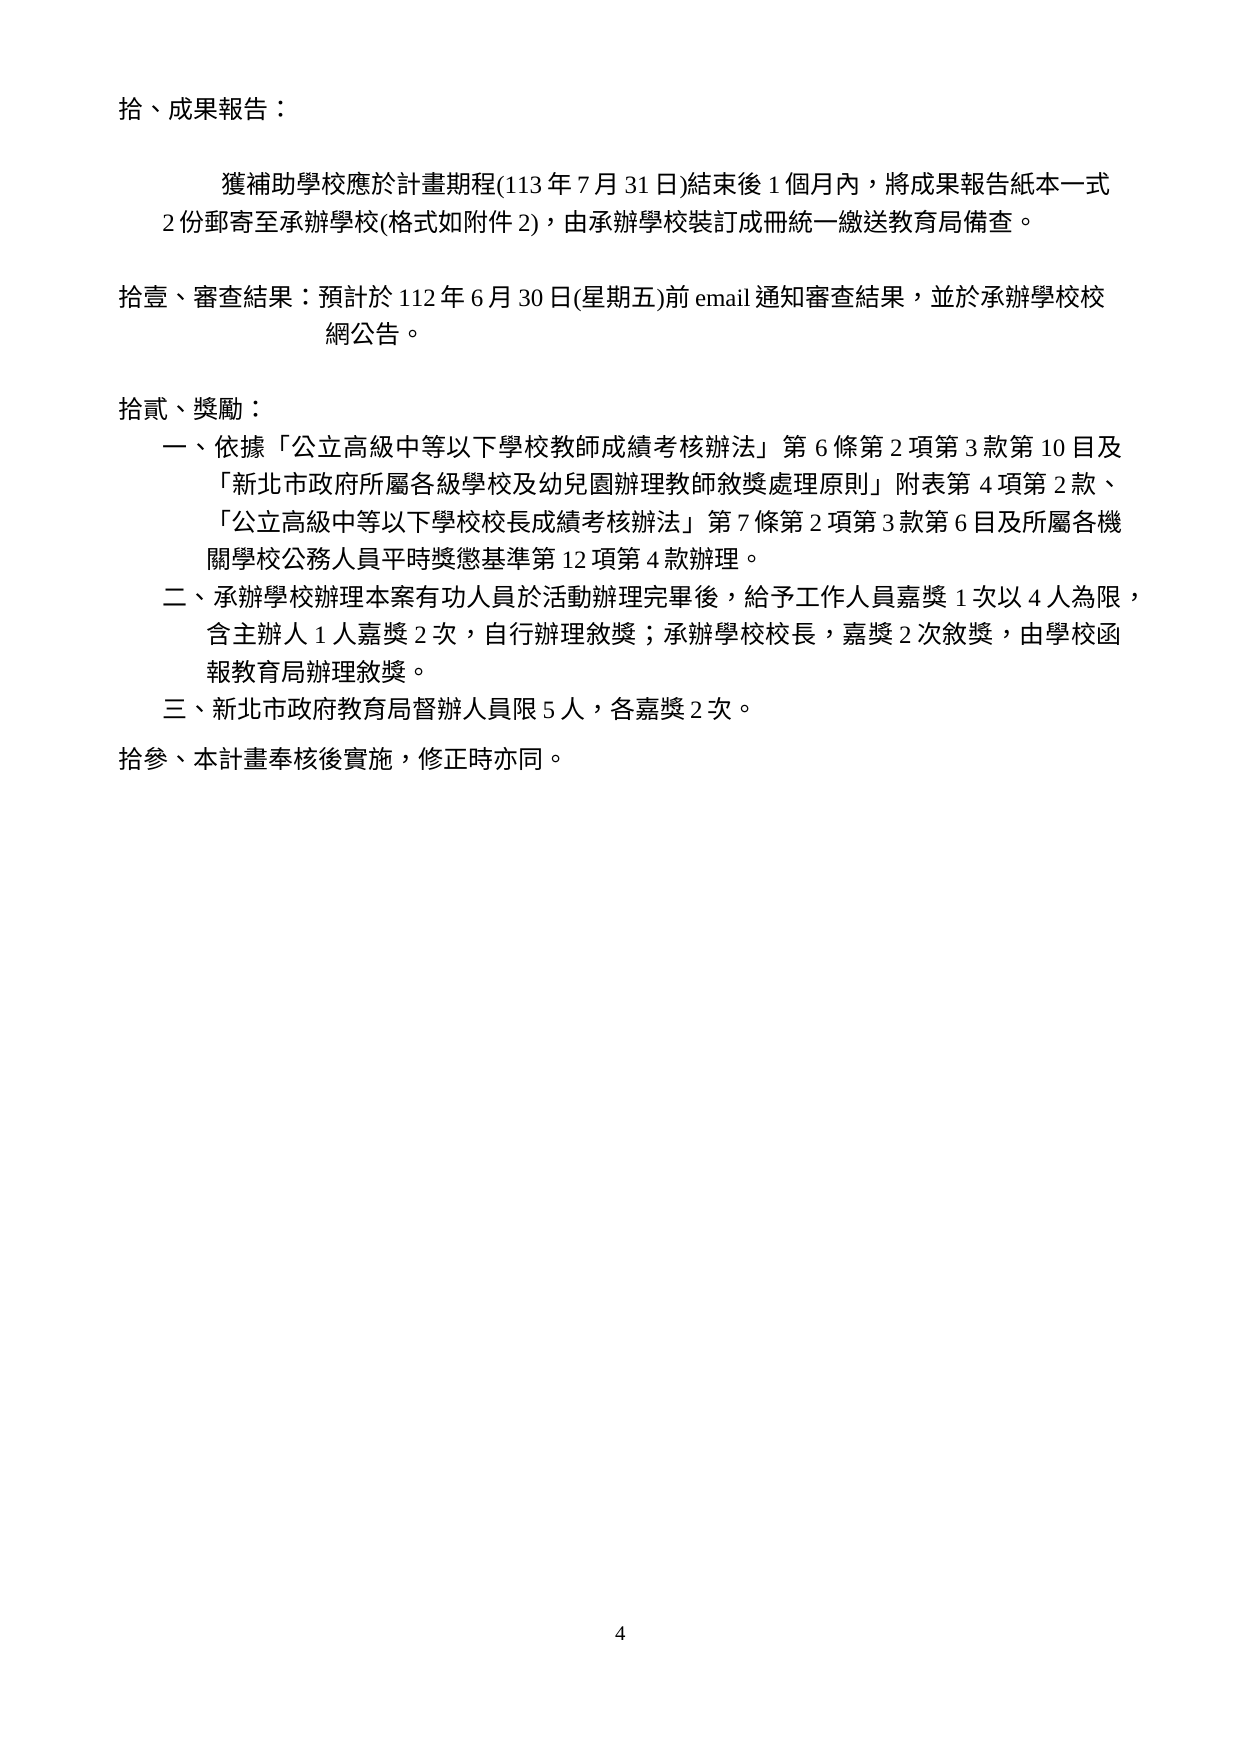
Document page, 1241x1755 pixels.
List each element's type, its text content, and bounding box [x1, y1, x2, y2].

text 獲補助學校應於計畫期程(113年7月31日)結束後1個月內，將成果報告紙本一式2份郵寄至承辦學校(格式如附件2)，由承辦學校裝訂成冊統一繳送教育局備查。 [162, 164, 1122, 239]
text 二、承辦學校辦理本案有功人員於活動辦理完畢後，給予工作人員嘉獎1次以4人為限，含主辦人1人嘉獎2次，自行辦理敘獎；承辦學校校長，嘉獎2次敘獎，由學校函報教育局辦理敘獎。 [162, 576, 1122, 689]
text 拾參、本計畫奉核後實施，修正時亦同。 [118, 739, 1122, 776]
text 三、新北市政府教育局督辦人員限5人，各嘉獎2次。 [162, 689, 1122, 726]
text 拾壹、審查結果：預計於112年6月30日(星期五)前email通知審查結果，並於承辦學校校網公告。 [118, 276, 1122, 351]
text 拾貳、獎勵： [118, 389, 1122, 426]
text 一、依據「公立高級中等以下學校教師成績考核辦法」第6條第2項第3款第10目及「新北市政府所屬各級學校及幼兒園辦理教師敘獎處理原則」附表第4項第2款、「公立高級中等以下學校校長成績考核辦法」第7條第2項第3款第6目及所屬各機關學校公務人員平時獎懲基準第12項第4款辦理。 [162, 426, 1122, 576]
text 拾、成果報告： [118, 89, 1122, 126]
